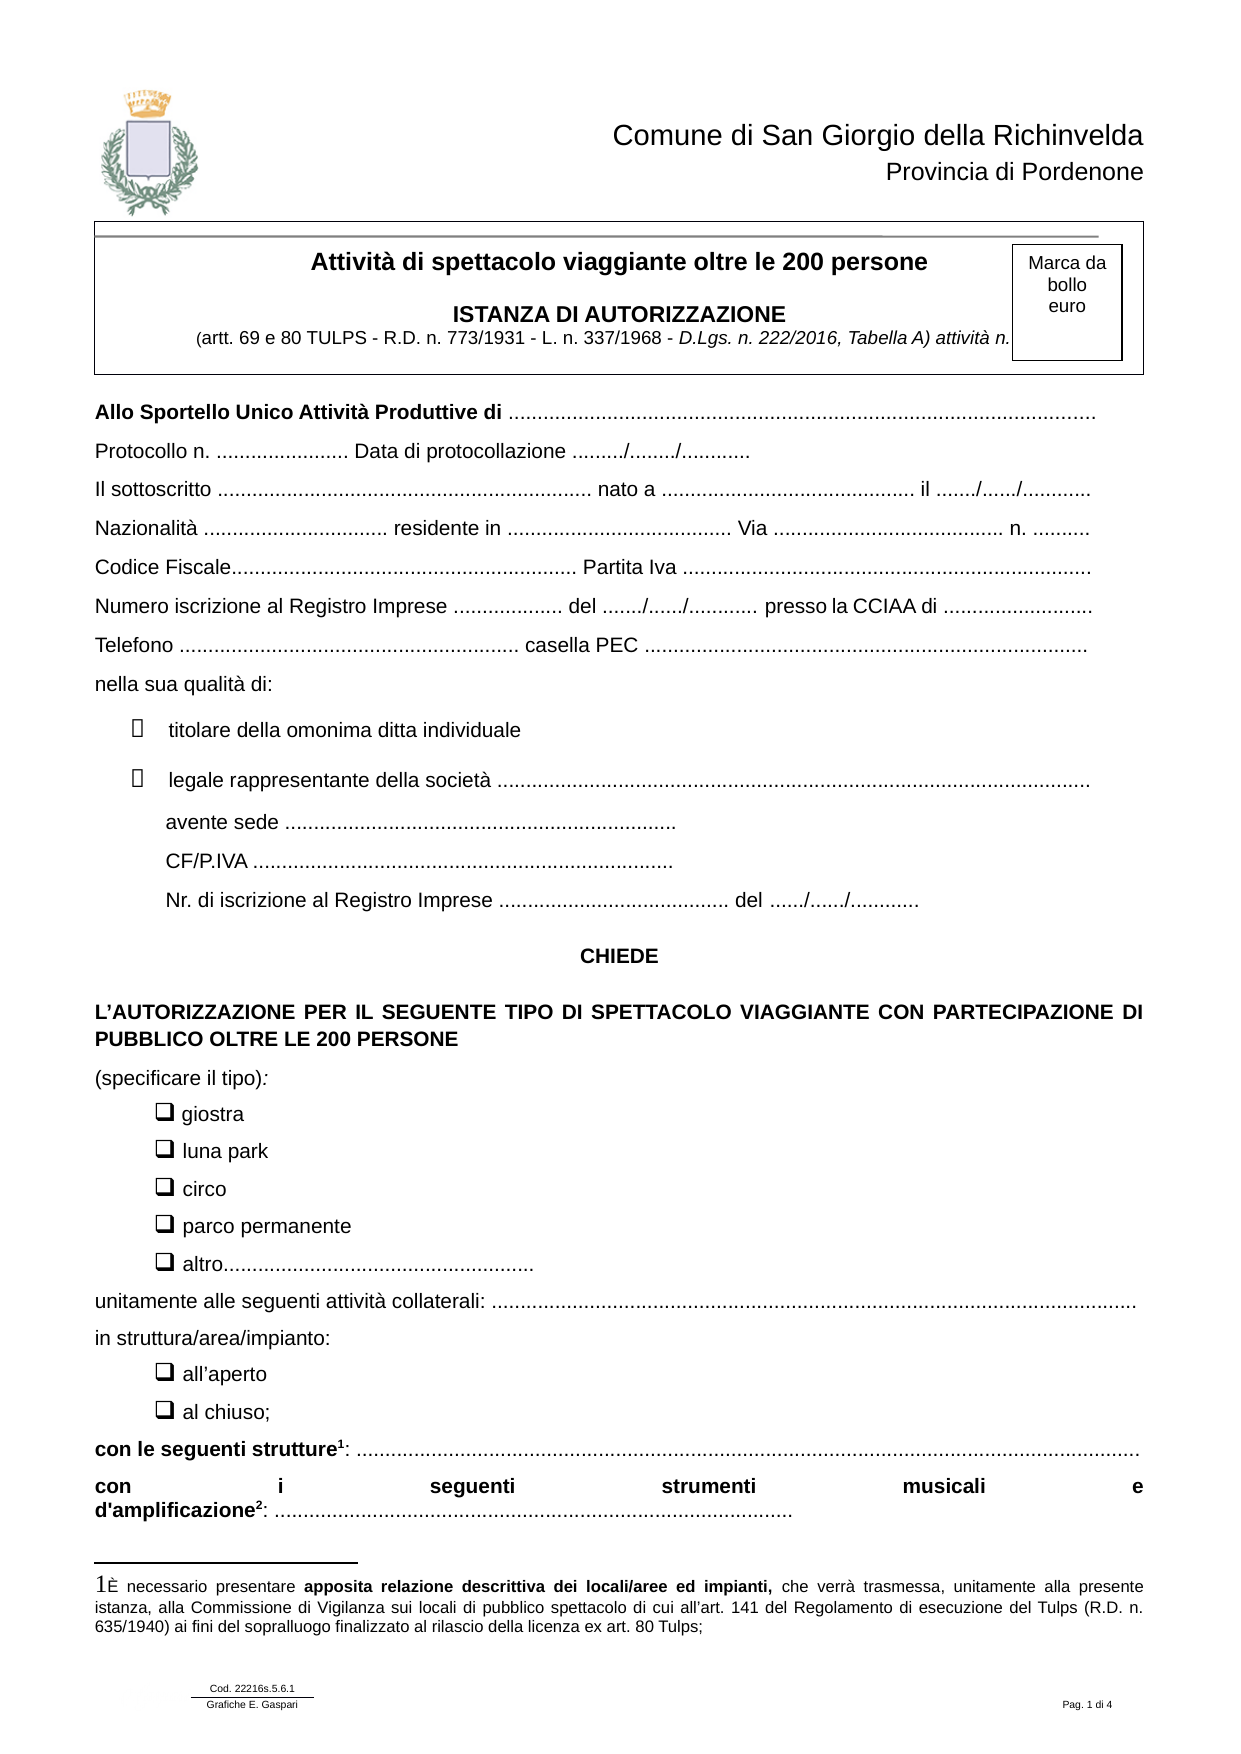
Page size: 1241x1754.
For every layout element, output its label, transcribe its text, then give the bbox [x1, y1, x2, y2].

text in struttura/area/impianto: [94, 1326, 1144, 1350]
text nella sua qualità di: [94, 672, 1144, 696]
text Codice Fiscale............................................................ Partita Iva ....................................................................... [94, 555, 1144, 579]
text con le seguenti strutture: ........................................................................................................................................ [94, 1437, 1144, 1461]
text  altro...................................................... [153, 1252, 1144, 1277]
text con i seguenti strumenti musicali e d'amplificazione: .......................................................................................... [94, 1474, 1144, 1522]
text CF/P.IVA ......................................................................... [165, 849, 1144, 873]
text Allo Sportello Unico Attività Produttive di [94, 399, 1144, 423]
text  titolare della omonima ditta individuale [130, 710, 1144, 744]
text CHIEDE [94, 944, 1144, 968]
text Comune di San Giorgio della Richinvelda [200, 118, 1144, 152]
text  all’aperto [153, 1362, 1144, 1387]
text  parco permanente [153, 1214, 1144, 1239]
text Numero iscrizione al Registro Imprese ................... del ......./....../............ presso la CCIAA di .......................... [94, 594, 1144, 618]
text avente sede .................................................................... [165, 810, 1144, 834]
table_header Attività di spettacolo viaggiante oltre le 200 persone ISTANZA DI AUTORIZZAZIONE (artt. 69 e 80 TULPS - R.D. n. 773/1931 - L. n. 337/1968 - D.Lgs. n. 222/2016, Tabella A) attività n. 82) [95, 222, 1143, 373]
text  al chiuso; [153, 1400, 1144, 1425]
text Telefono ........................................................... casella PEC ............................................................................. [94, 633, 1144, 657]
text L’AUTORIZZAZIONE PER IL SEGUENTE TIPO DI SPETTACOLO VIAGGIANTE CON PARTECIPAZIONE DI PUBBLICO OLTRE LE 200 PERSONE [94, 1000, 1144, 1051]
text Nazionalità ................................ residente in ....................................... Via ........................................ n. .......... [94, 516, 1144, 540]
text Nr. di iscrizione al Registro Imprese ........................................ del ....../....../............ [165, 888, 1144, 912]
text (specificare il tipo): [94, 1065, 1144, 1089]
text  legale rappresentante della società ....................................................................................................... [130, 760, 1144, 794]
text Protocollo n. ....................... Data di protocollazione ........./......../............ [94, 438, 1144, 462]
text Il sottoscritto ................................................................. nato a ............................................ il ......./....../............ [94, 477, 1144, 501]
text  luna park [153, 1139, 1144, 1164]
text È necessario presentare apposita relazione descrittiva dei locali/aree ed impianti, che verrà trasmessa, unitamente alla presente istanza, alla Commissione di Vigilanza sui locali di pubblico spettacolo di cui all’art. 141 del Regolamento di esecuzione del Tulps (R.D. n. 635/1940) ai fini del sopralluogo finalizzato al rilascio della licenza ex art. 80 Tulps; [94, 1569, 1144, 1636]
text  giostra [153, 1102, 1144, 1127]
picture [98, 87, 200, 219]
text  circo [153, 1177, 1144, 1202]
text Provincia di Pordenone [200, 157, 1144, 185]
text unitamente alle seguenti attività collaterali: ................................................................................................................ [94, 1289, 1144, 1313]
